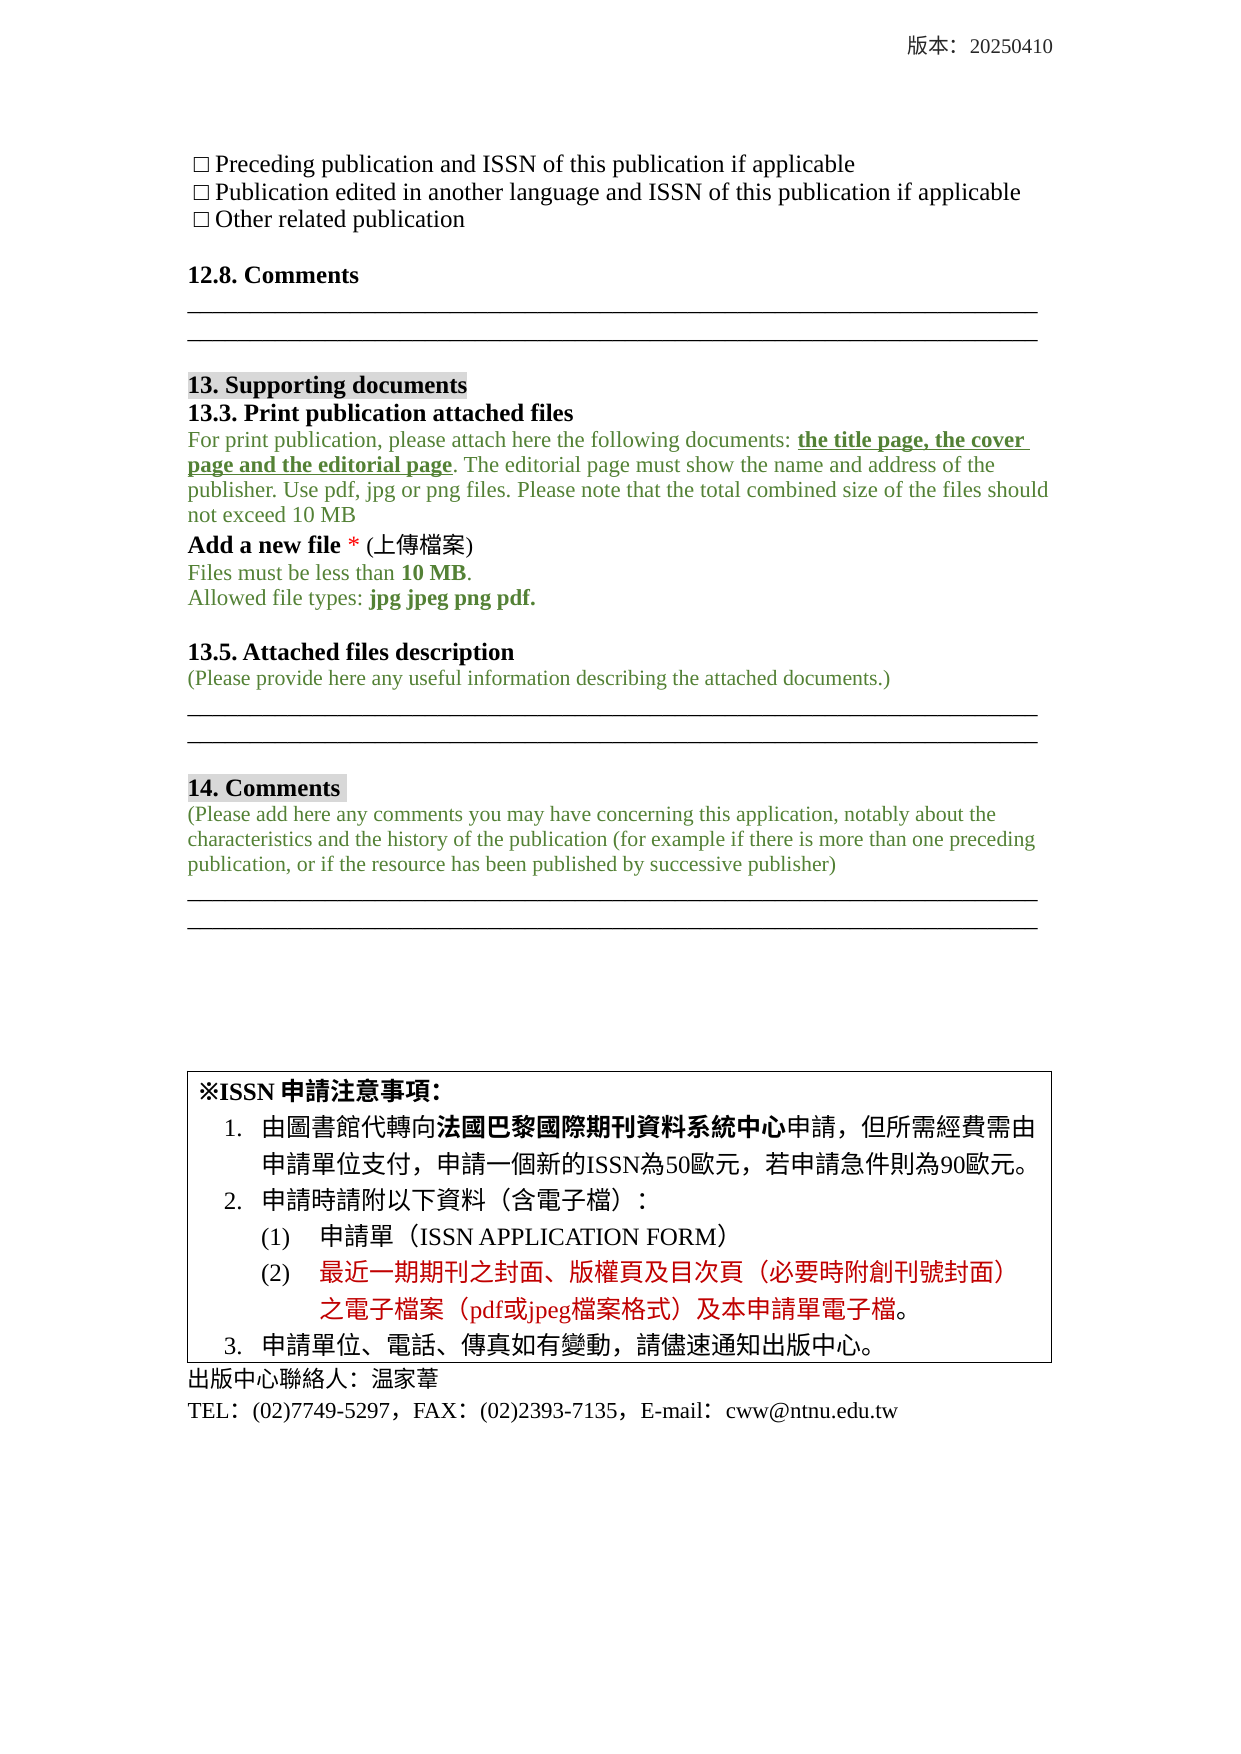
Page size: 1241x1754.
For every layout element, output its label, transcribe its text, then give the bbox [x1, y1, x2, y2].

text ____________________________________________________________________ [187, 877, 1053, 904]
text ____________________________________________________________________ [187, 316, 1053, 344]
text For print publication, please attach here the following documents: the title page, the cover page and the editorial page. The editorial page must show the name and address of the publisher. Use pdf, jpg or png files. Please note that the total combined size of the files should not exceed 10 MB [187, 427, 1053, 527]
text Add a new file * (上傳檔案) [187, 527, 1053, 560]
text (Please add here any comments you may have concerning this application, notably about the characteristics and the history of the publication (for example if there is more than one preceding publication, or if the resource has been published by successive publisher) [187, 802, 1053, 877]
text 13. Supporting documents [187, 372, 1053, 399]
text Files must be less than 10 MB. [187, 560, 1053, 585]
text □ Publication edited in another language and ISSN of this publication if applicable [187, 178, 1053, 205]
text □ Other related publication [187, 205, 1053, 233]
text ____________________________________________________________________ [187, 718, 1053, 746]
text ____________________________________________________________________ [187, 904, 1053, 932]
text 14. Comments [187, 774, 1053, 802]
text TEL：(02)7749-5297，FAX：(02)2393-7135，E-mail：cww@ntnu.edu.tw [187, 1394, 1053, 1425]
text Allowed file types: jpg jpeg png pdf. [187, 585, 1053, 610]
text 13.5. Attached files description [187, 638, 1053, 666]
table_header ※ISSN申請注意事項： 由圖書館代轉向法國巴黎國際期刊資料系統中心申請，但所需經費需由申請單位支付，申請一個新的ISSN為50歐元，若申請急件則為90歐元。 申請時請附以下資料（含電子檔）： 申請單（ISSN APPLICATION FORM） 最近一期期刊之封面、版權頁及目次頁（必要時附創刊號封面）之電子檔案（pdf或jpeg檔案格式）及本申請單電子檔。 申請單位、電話、傳真如有變動，請儘速通知出版中心。 [188, 1072, 1051, 1362]
text (Please provide here any useful information describing the attached documents.) [187, 666, 1053, 691]
text 12.8. Comments [187, 261, 1053, 288]
text 13.3. Print publication attached files [187, 399, 1053, 427]
text ____________________________________________________________________ [187, 691, 1053, 718]
text ____________________________________________________________________ [187, 288, 1053, 316]
text 出版中心聯絡人：温家葦 [187, 1363, 1053, 1394]
text □ Preceding publication and ISSN of this publication if applicable [187, 150, 1053, 178]
